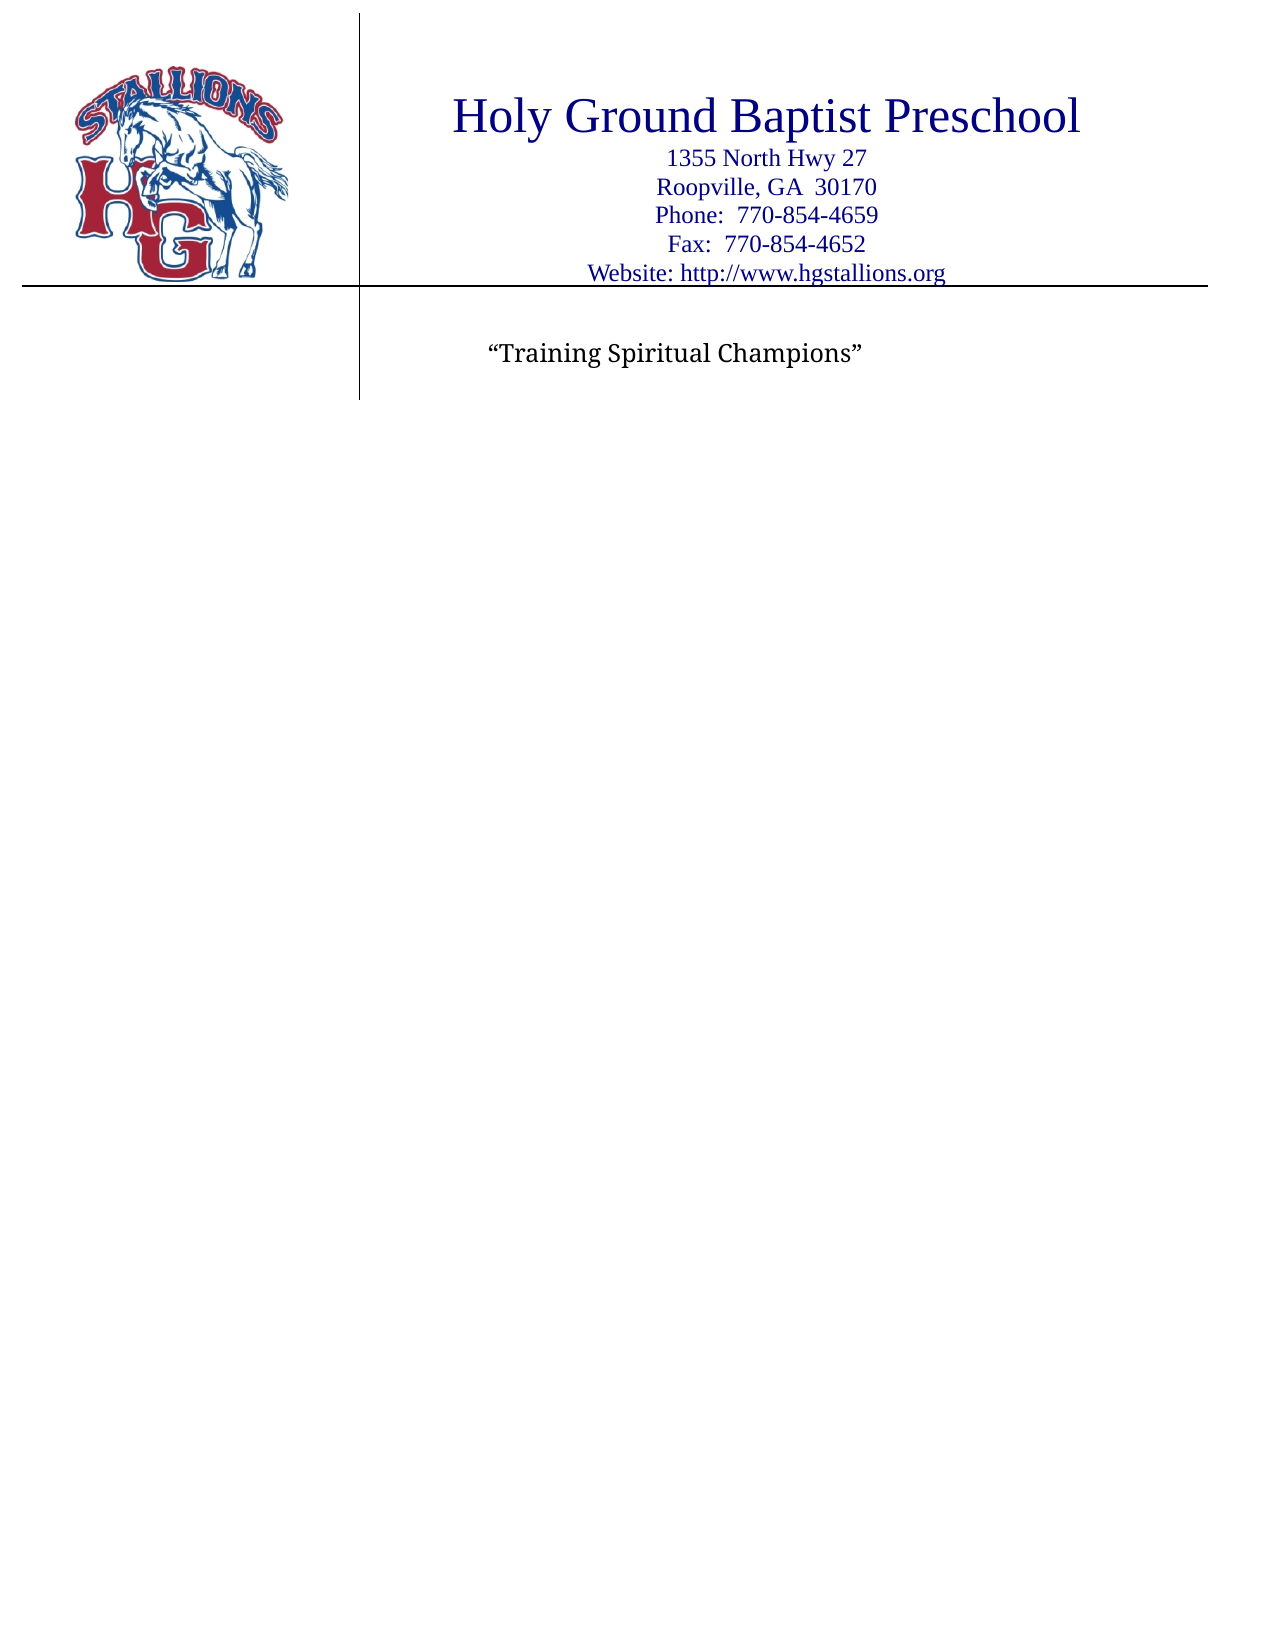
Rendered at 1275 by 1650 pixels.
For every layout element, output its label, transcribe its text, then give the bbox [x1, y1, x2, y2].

picture [75, 66, 289, 282]
text “Training Spiritual Champions” [360, 335, 1157, 369]
text [118, 335, 359, 369]
